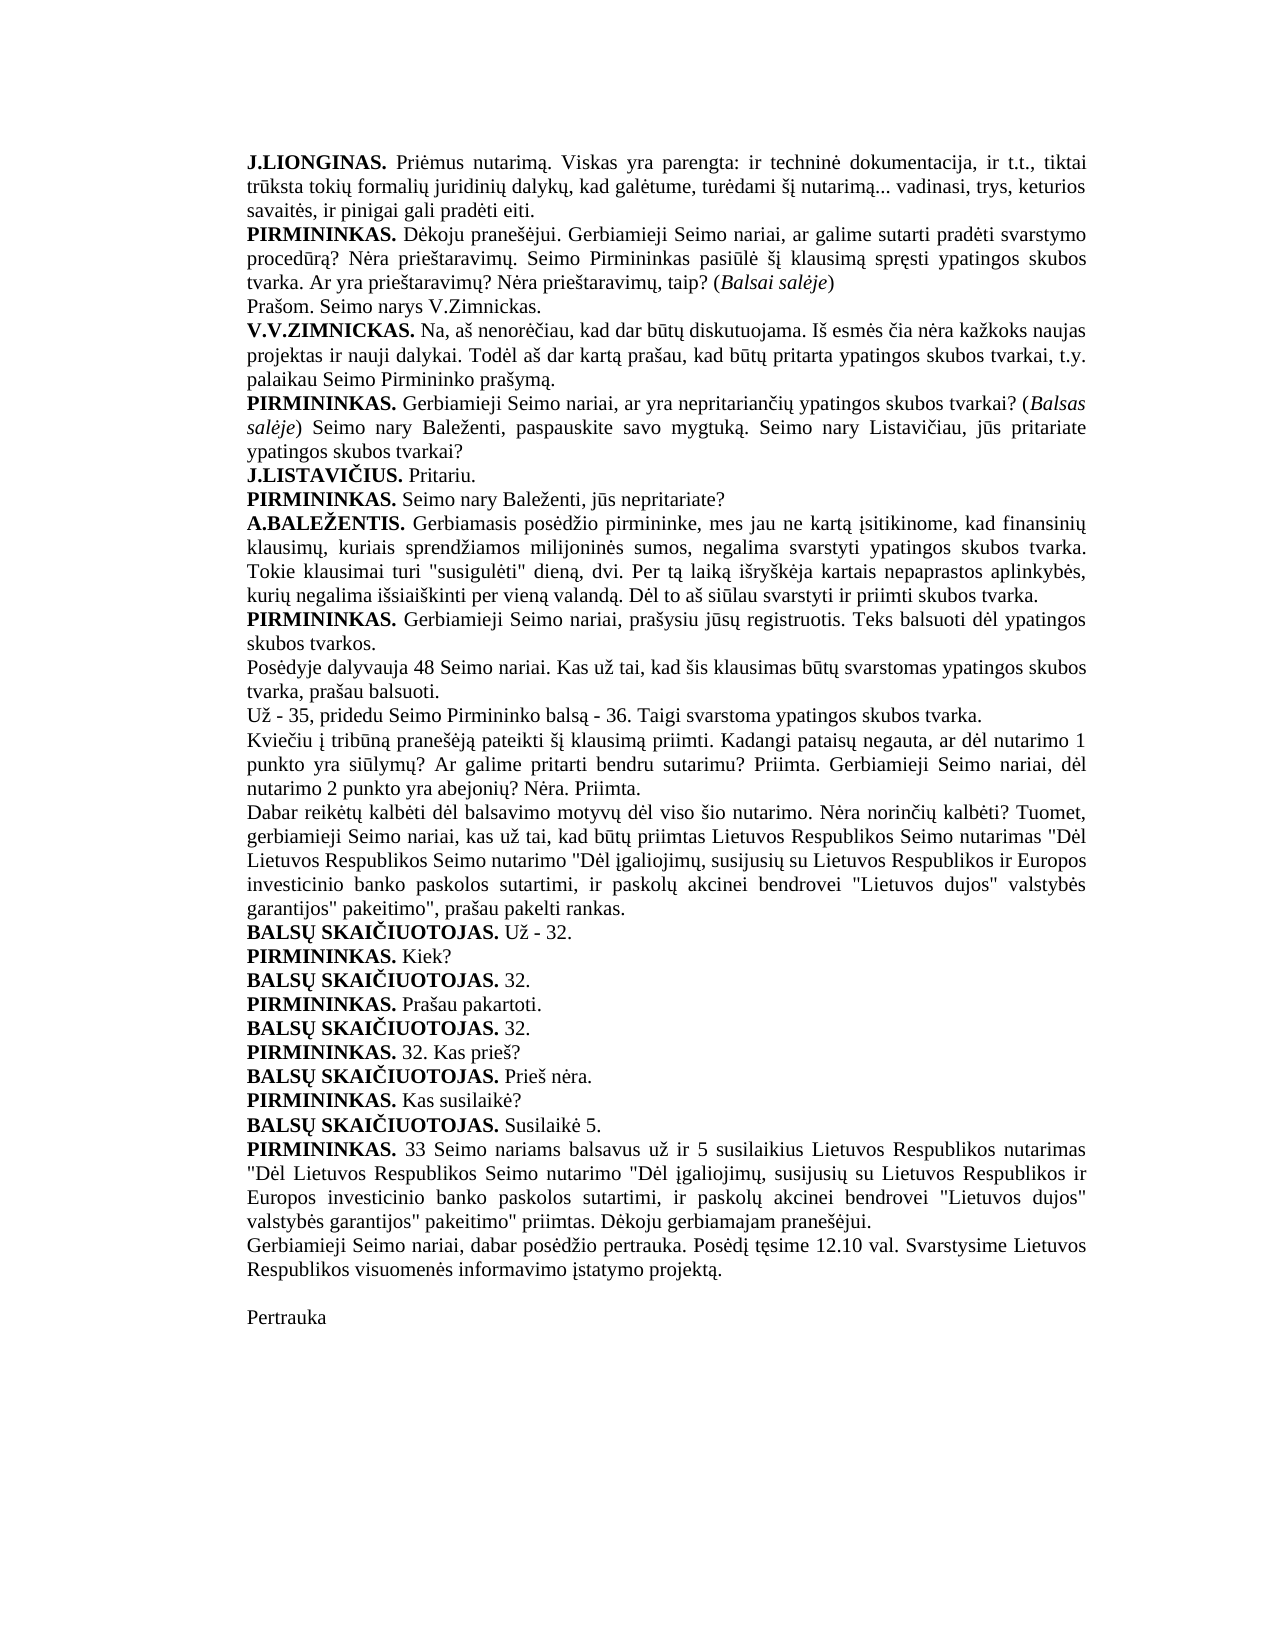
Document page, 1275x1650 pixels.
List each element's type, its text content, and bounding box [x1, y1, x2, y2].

text V.V.ZIMNICKAS. Na, aš nenorėčiau, kad dar būtų diskutuojama. Iš esmės čia nėra kažkoks naujas projektas ir nauji dalykai. Todėl aš dar kartą prašau, kad būtų pritarta ypatingos skubos tvarkai, t.y. palaikau Seimo Pirmininko prašymą. [247, 318, 1087, 391]
text PIRMININKAS. 32. Kas prieš? [247, 1040, 1087, 1064]
text BALSŲ SKAIČIUOTOJAS. Už - 32. [247, 920, 1087, 944]
text Pertrauka [247, 1305, 1087, 1329]
text Prašom. Seimo narys V.Zimnickas. [247, 294, 1087, 318]
text Gerbiamieji Seimo nariai, dabar posėdžio pertrauka. Posėdį tęsime 12.10 val. Svarstysime Lietuvos Respublikos visuomenės informavimo įstatymo projektą. [247, 1233, 1087, 1281]
text Už - 35, pridedu Seimo Pirmininko balsą - 36. Taigi svarstoma ypatingos skubos tvarka. [247, 703, 1087, 727]
text BALSŲ SKAIČIUOTOJAS. Prieš nėra. [247, 1064, 1087, 1088]
text A.BALEŽENTIS. Gerbiamasis posėdžio pirmininke, mes jau ne kartą įsitikinome, kad finansinių klausimų, kuriais sprendžiamos milijoninės sumos, negalima svarstyti ypatingos skubos tvarka. Tokie klausimai turi "susigulėti" dieną, dvi. Per tą laiką išryškėja kartais nepaprastos aplinkybės, kurių negalima išsiaiškinti per vieną valandą. Dėl to aš siūlau svarstyti ir priimti skubos tvarka. [247, 511, 1087, 607]
text PIRMININKAS. Seimo nary Baleženti, jūs nepritariate? [247, 487, 1087, 511]
text Dabar reikėtų kalbėti dėl balsavimo motyvų dėl viso šio nutarimo. Nėra norinčių kalbėti? Tuomet, gerbiamieji Seimo nariai, kas už tai, kad būtų priimtas Lietuvos Respublikos Seimo nutarimas "Dėl Lietuvos Respublikos Seimo nutarimo "Dėl įgaliojimų, susijusių su Lietuvos Respublikos ir Europos investicinio banko paskolos sutartimi, ir paskolų akcinei bendrovei "Lietuvos dujos" valstybės garantijos" pakeitimo", prašau pakelti rankas. [247, 800, 1087, 920]
text PIRMININKAS. Kas susilaikė? [247, 1088, 1087, 1112]
text PIRMININKAS. Gerbiamieji Seimo nariai, prašysiu jūsų registruotis. Teks balsuoti dėl ypatingos skubos tvarkos. [247, 607, 1087, 655]
text J.LISTAVIČIUS. Pritariu. [247, 463, 1087, 487]
text PIRMININKAS. Gerbiamieji Seimo nariai, ar yra nepritariančių ypatingos skubos tvarkai? (Balsas salėje) Seimo nary Baleženti, paspauskite savo mygtuką. Seimo nary Listavičiau, jūs pritariate ypatingos skubos tvarkai? [247, 391, 1087, 463]
text PIRMININKAS. Dėkoju pranešėjui. Gerbiamieji Seimo nariai, ar galime sutarti pradėti svarstymo procedūrą? Nėra prieštaravimų. Seimo Pirmininkas pasiūlė šį klausimą spręsti ypatingos skubos tvarka. Ar yra prieštaravimų? Nėra prieštaravimų, taip? (Balsai salėje) [247, 222, 1087, 294]
text Kviečiu į tribūną pranešėją pateikti šį klausimą priimti. Kadangi pataisų negauta, ar dėl nutarimo 1 punkto yra siūlymų? Ar galime pritarti bendru sutarimu? Priimta. Gerbiamieji Seimo nariai, dėl nutarimo 2 punkto yra abejonių? Nėra. Priimta. [247, 727, 1087, 800]
text PIRMININKAS. Kiek? [247, 944, 1087, 968]
text PIRMININKAS. Prašau pakartoti. [247, 992, 1087, 1016]
text BALSŲ SKAIČIUOTOJAS. Susilaikė 5. [247, 1112, 1087, 1137]
text BALSŲ SKAIČIUOTOJAS. 32. [247, 968, 1087, 992]
text BALSŲ SKAIČIUOTOJAS. 32. [247, 1016, 1087, 1040]
text Posėdyje dalyvauja 48 Seimo nariai. Kas už tai, kad šis klausimas būtų svarstomas ypatingos skubos tvarka, prašau balsuoti. [247, 655, 1087, 703]
text PIRMININKAS. 33 Seimo nariams balsavus už ir 5 susilaikius Lietuvos Respublikos nutarimas "Dėl Lietuvos Respublikos Seimo nutarimo "Dėl įgaliojimų, susijusių su Lietuvos Respublikos ir Europos investicinio banko paskolos sutartimi, ir paskolų akcinei bendrovei "Lietuvos dujos" valstybės garantijos" pakeitimo" priimtas. Dėkoju gerbiamajam pranešėjui. [247, 1137, 1087, 1233]
text J.LIONGINAS. Priėmus nutarimą. Viskas yra parengta: ir techninė dokumentacija, ir t.t., tiktai trūksta tokių formalių juridinių dalykų, kad galėtume, turėdami šį nutarimą... vadinasi, trys, keturios savaitės, ir pinigai gali pradėti eiti. [247, 150, 1087, 222]
